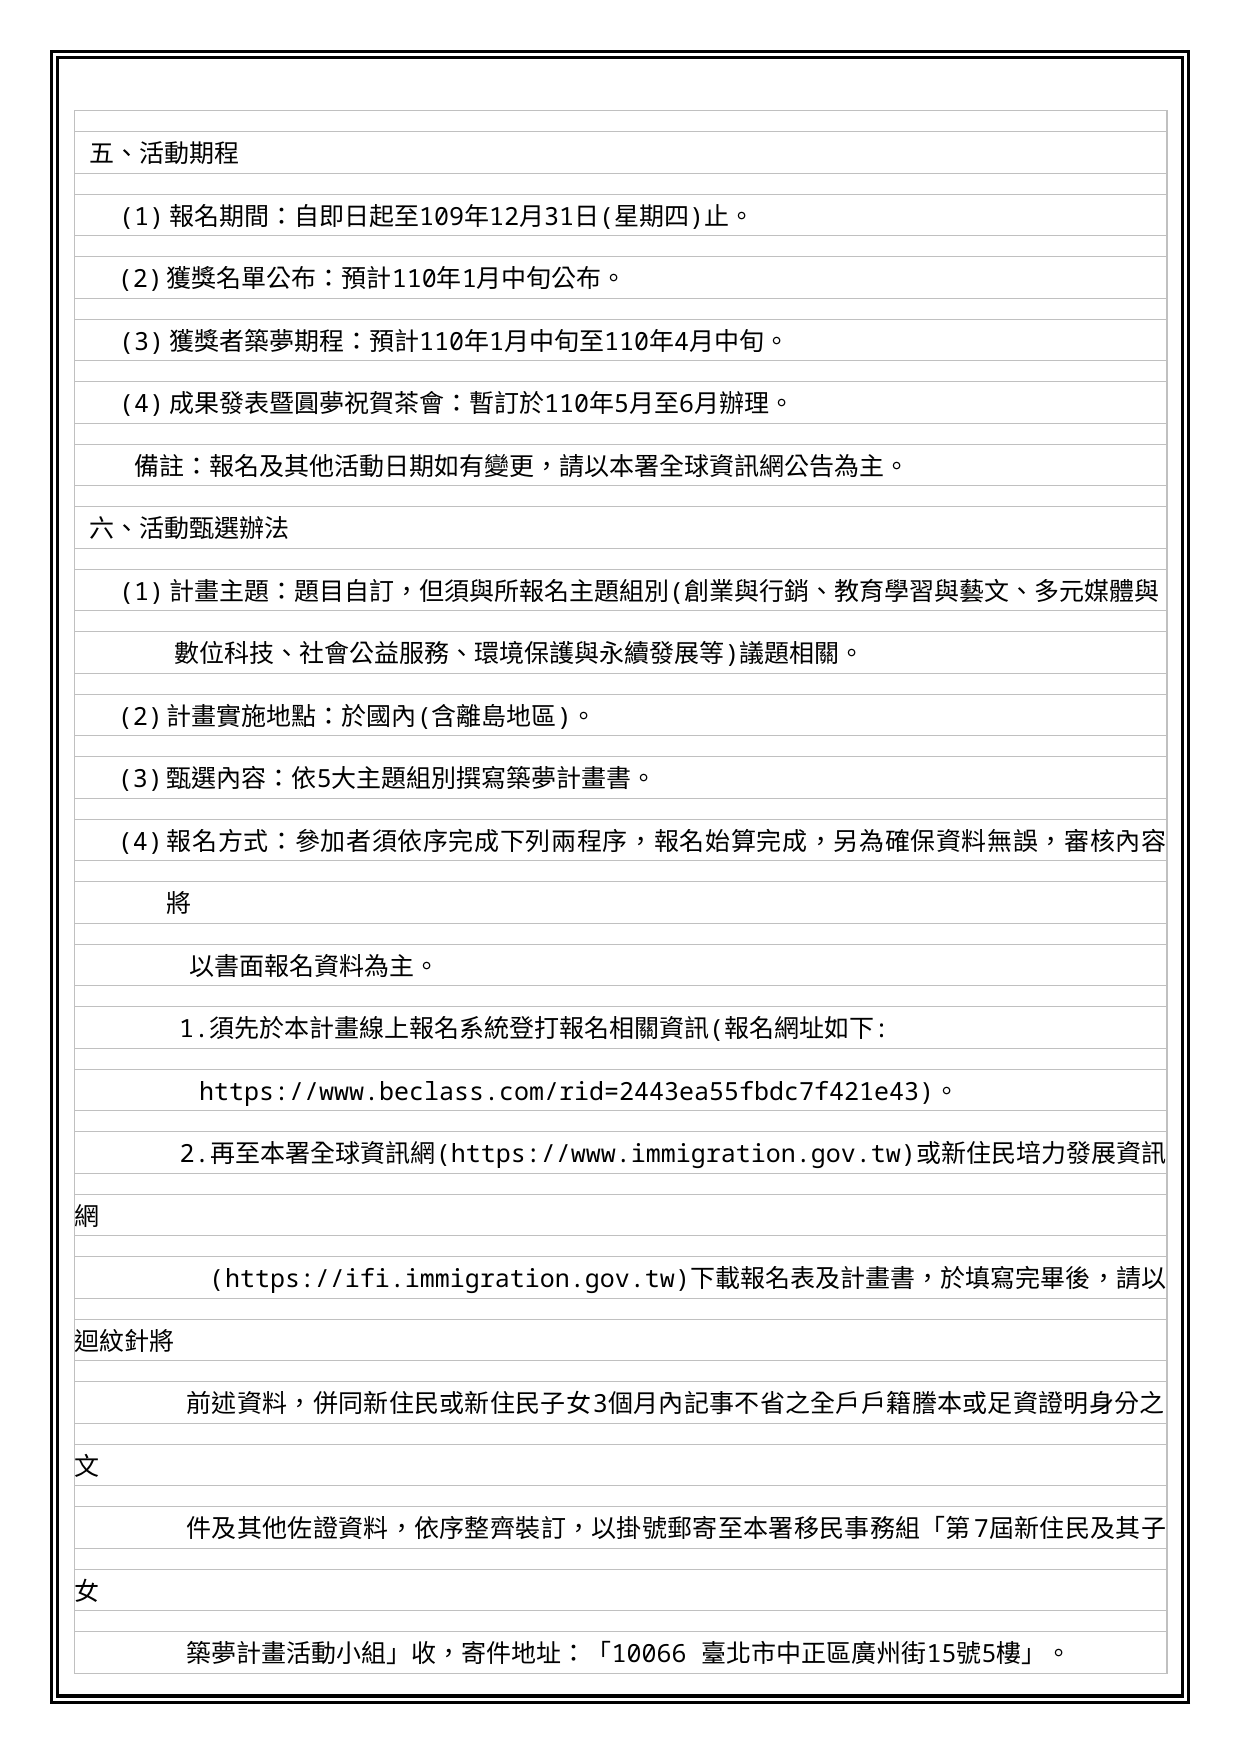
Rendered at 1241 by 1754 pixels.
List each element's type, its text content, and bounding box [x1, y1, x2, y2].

text [75, 1111, 1166, 1131]
text 前述資料，併同新住民或新住民子女3個月內記事不省之全戶戶籍謄本或足資證明身分之 [75, 1382, 1166, 1423]
text [75, 1486, 1166, 1506]
text [124, 1049, 1166, 1069]
text [75, 1549, 1166, 1569]
text [75, 424, 1166, 444]
text 五、活動期程 [75, 132, 1166, 173]
list [119, 549, 1166, 569]
text [75, 1174, 1166, 1194]
text 網 [75, 1195, 1166, 1235]
list 計畫主題：題目自訂，但須與所報名主題組別(創業與行銷、教育學習與藝文、多元媒體與 [119, 570, 1166, 610]
list [119, 361, 1166, 381]
text [75, 986, 1166, 1006]
text [75, 1424, 1166, 1444]
list 報名方式：參加者須依序完成下列兩程序，報名始算完成，另為確保資料無誤，審核內容將 [118, 882, 1166, 923]
text 1.須先於本計畫線上報名系統登打報名相關資訊(報名網址如下: [75, 1007, 1166, 1048]
text [75, 1236, 1166, 1256]
list 成果發表暨圓夢祝賀茶會：暫訂於110年5月至6月辦理。 [119, 382, 1166, 423]
list 計畫實施地點：於國內(含離島地區)。 [118, 695, 1166, 735]
list 報名方式：參加者須依序完成下列兩程序，報名始算完成，另為確保資料無誤，審核內容將 [118, 799, 1166, 819]
list 獲獎者築夢期程：預計110年1月中旬至110年4月中旬。 [119, 320, 1166, 360]
text [99, 924, 1166, 944]
text 2.再至本署全球資訊網(https://www.immigration.gov.tw)或新住民培力發展資訊 [75, 1132, 1166, 1173]
text 文 [75, 1445, 1166, 1485]
text 數位科技、社會公益服務、環境保護與永續發展等)議題相關。 [174, 632, 1166, 673]
text [75, 111, 1166, 131]
text 迴紋針將 [75, 1320, 1166, 1360]
list [119, 174, 1166, 194]
text 以書面報名資料為主。 [99, 945, 1166, 985]
text (https://ifi.immigration.gov.tw)下載報名表及計畫書，於填寫完畢後，請以 [75, 1257, 1166, 1298]
text [75, 486, 1166, 506]
text 備註：報名及其他活動日期如有變更，請以本署全球資訊網公告為主。 [75, 445, 1166, 485]
list 報名方式：參加者須依序完成下列兩程序，報名始算完成，另為確保資料無誤，審核內容將 [118, 820, 1166, 860]
list 甄選內容：依5大主題組別撰寫築夢計畫書。 [118, 757, 1166, 798]
list [118, 736, 1166, 756]
list 報名期間：自即日起至109年12月31日(星期四)止。 [119, 195, 1166, 235]
text 築夢計畫活動小組」收，寄件地址：「10066 臺北市中正區廣州街15號5樓」。 [75, 1632, 1166, 1673]
list [119, 299, 1166, 319]
text 六、活動甄選辦法 [75, 507, 1166, 548]
text [75, 1299, 1166, 1319]
list 獲獎名單公布：預計110年1月中旬公布。 [118, 257, 1166, 298]
text [174, 611, 1166, 631]
list [118, 236, 1166, 256]
text https://www.beclass.com/rid=2443ea55fbdc7f421e43)。 [124, 1070, 1166, 1110]
text 女 [75, 1570, 1166, 1610]
list 報名方式：參加者須依序完成下列兩程序，報名始算完成，另為確保資料無誤，審核內容將 [118, 861, 1166, 881]
list [118, 674, 1166, 694]
text [75, 1611, 1166, 1631]
text [75, 1361, 1166, 1381]
text 件及其他佐證資料，依序整齊裝訂，以掛號郵寄至本署移民事務組「第7屆新住民及其子 [75, 1507, 1166, 1548]
